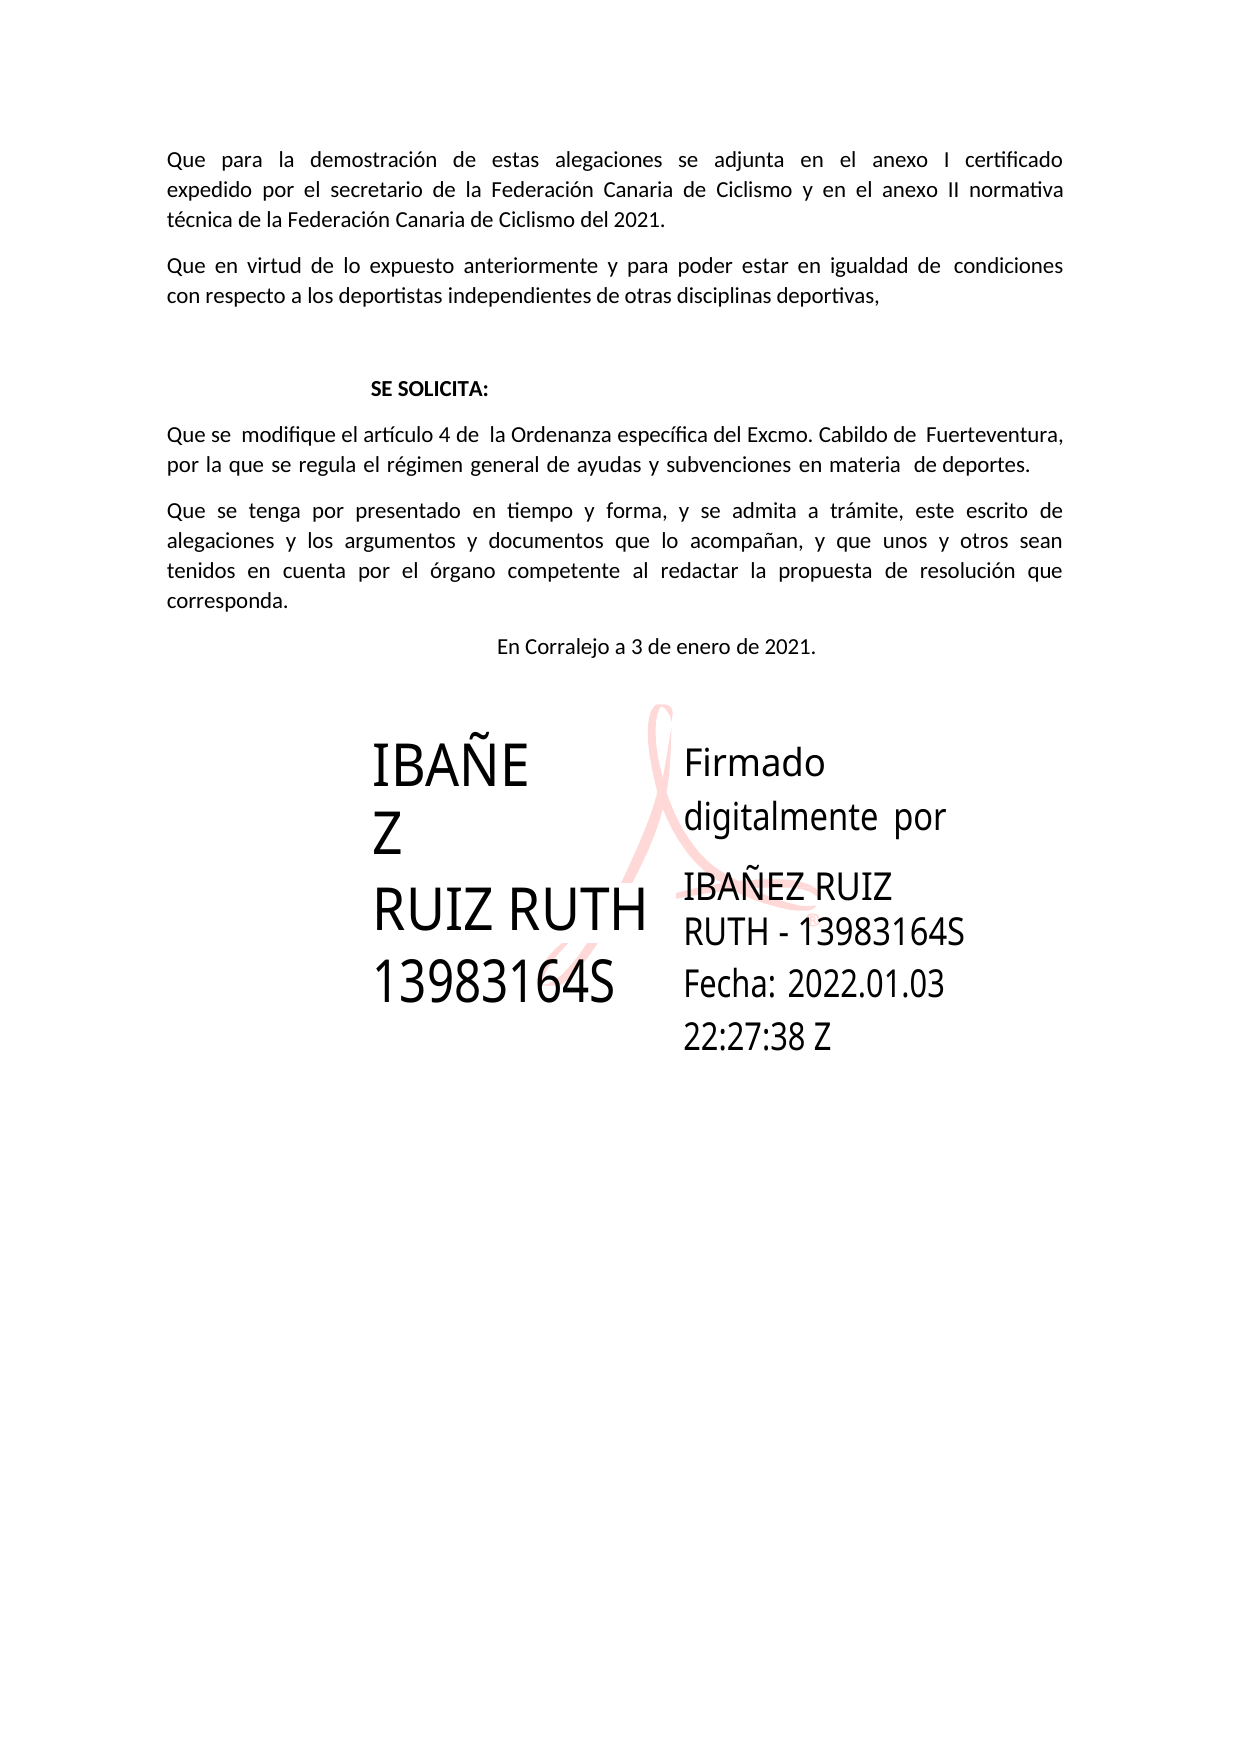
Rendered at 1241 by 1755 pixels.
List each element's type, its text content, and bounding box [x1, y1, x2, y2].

text Que en virtud de lo expuesto anteriormente y para poder estar en igualdad de condiciones con respecto a los deportistas independientes de otras disciplinas deportivas, [167, 251, 1063, 309]
text Que se modifique el artículo 4 de la Ordenanza específica del Excmo. Cabildo de Fuerteventura, por la que se regula el régimen general de ayudas y subvenciones en materia de deportes. [167, 421, 1064, 478]
text Fecha: 2022.01.03 [683, 956, 1076, 1008]
text IBAÑEZ RUIZ [720, 869, 1076, 908]
text En Corralejo a 3 de enero de 2021. [497, 632, 1076, 660]
text 22:27:38 Z [683, 1009, 1076, 1062]
text 13983164S [373, 955, 649, 1015]
text IBAÑEZ RUIZ [683, 891, 777, 908]
text Que se tenga por presentado en tiempo y forma, y se admita a trámite, este escrito de alegaciones y los argumentos y documentos que lo acompañan, y que unos y otros sean tenidos en cuenta por el órgano competente al redactar la propuesta de resolución que corresponda. [167, 497, 1064, 614]
text RUTH - 13983164S [683, 909, 1076, 955]
text Firmado digitalmente por [683, 736, 955, 842]
text IBAÑEZ RUIZ [683, 869, 704, 890]
subtitle SE SOLICITA: [167, 374, 693, 402]
subtitle IBAÑEZ [373, 732, 559, 868]
text RUIZ RUTH - [373, 883, 676, 943]
text Que para la demostración de estas alegaciones se adjunta en el anexo I certificado expedido por el secretario de la Federación Canaria de Ciclismo y en el anexo II normativa técnica de la Federación Canaria de Ciclismo del 2021. [167, 146, 1064, 233]
